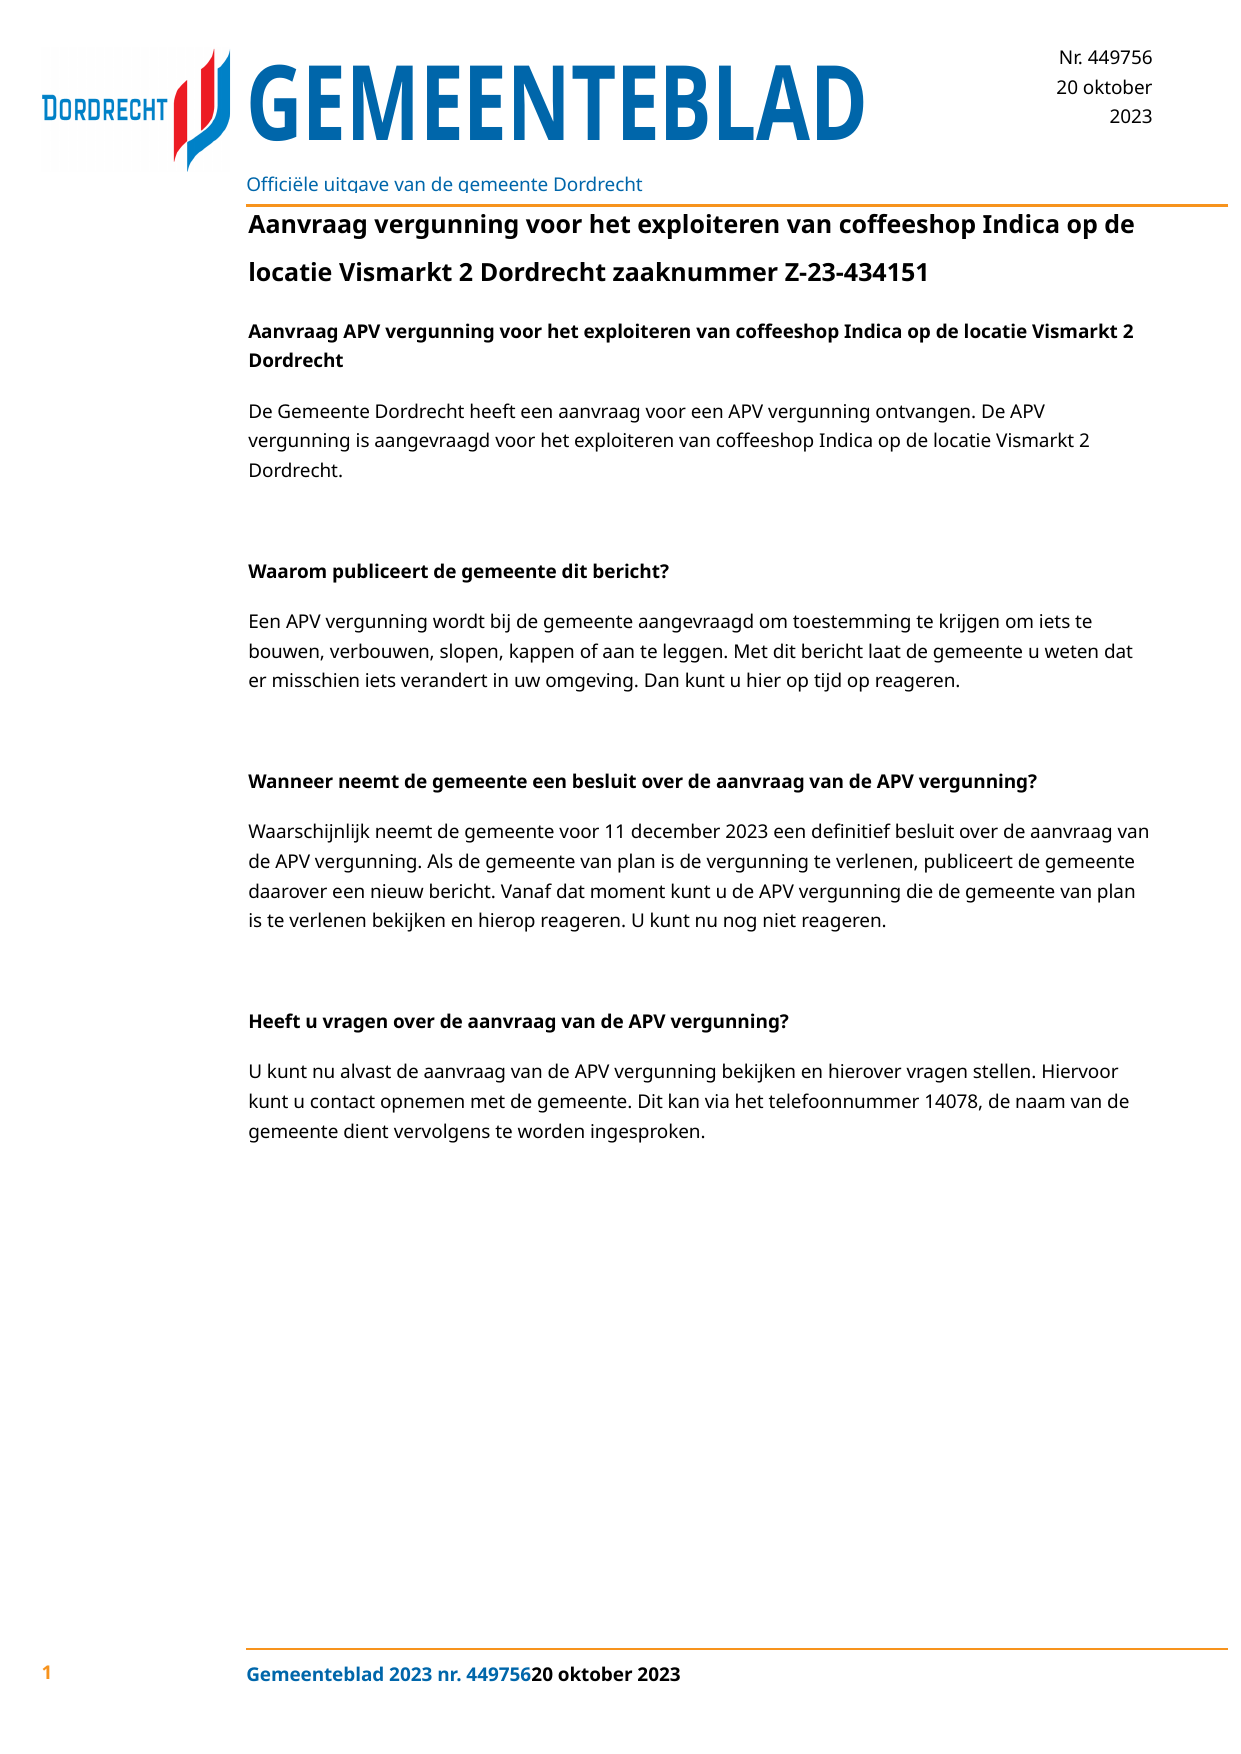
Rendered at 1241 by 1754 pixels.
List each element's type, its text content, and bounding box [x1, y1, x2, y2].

text De Gemeente Dordrecht heeft een aanvraag voor een APV vergunning ontvangen. De APV vergunning is aangevraagd voor het exploiteren van coffeeshop Indica op de locatie Vismarkt 2 Dordrecht. [248, 398, 1152, 483]
text Wanneer neemt de gemeente een besluit over de aanvraag van de APV vergunning? [248, 768, 1152, 794]
text Heeft u vragen over de aanvraag van de APV vergunning? [248, 1008, 1152, 1034]
text Waarom publiceert de gemeente dit bericht? [248, 558, 1152, 584]
picture [41, 47, 231, 172]
text Aanvraag APV vergunning voor het exploiteren van coffeeshop Indica op de locatie Vismarkt 2 Dordrecht [248, 318, 1152, 373]
text U kunt nu alvast de aanvraag van de APV vergunning bekijken en hierover vragen stellen. Hiervoor kunt u contact opnemen met de gemeente. Dit kan via het telefoonnummer 14078, de naam van de gemeente dient vervolgens te worden ingesproken. [248, 1059, 1152, 1144]
text Aanvraag vergunning voor het exploiteren van coffeeshop Indica op de locatie Vismarkt 2 Dordrecht zaaknummer Z-23-434151 [248, 207, 1152, 288]
text Waarschijnlijk neemt de gemeente voor 11 december 2023 een definitief besluit over de aanvraag van de APV vergunning. Als de gemeente van plan is de vergunning te verlenen, publiceert de gemeente daarover een nieuw bericht. Vanaf dat moment kunt u de APV vergunning die de gemeente van plan is te verlenen bekijken en hierop reageren. U kunt nu nog niet reageren. [248, 819, 1152, 933]
text Een APV vergunning wordt bij de gemeente aangevraagd om toestemming te krijgen om iets te bouwen, verbouwen, slopen, kappen of aan te leggen. Met dit bericht laat de gemeente u weten dat er misschien iets verandert in uw omgeving. Dan kunt u hier op tijd op reageren. [248, 608, 1152, 693]
